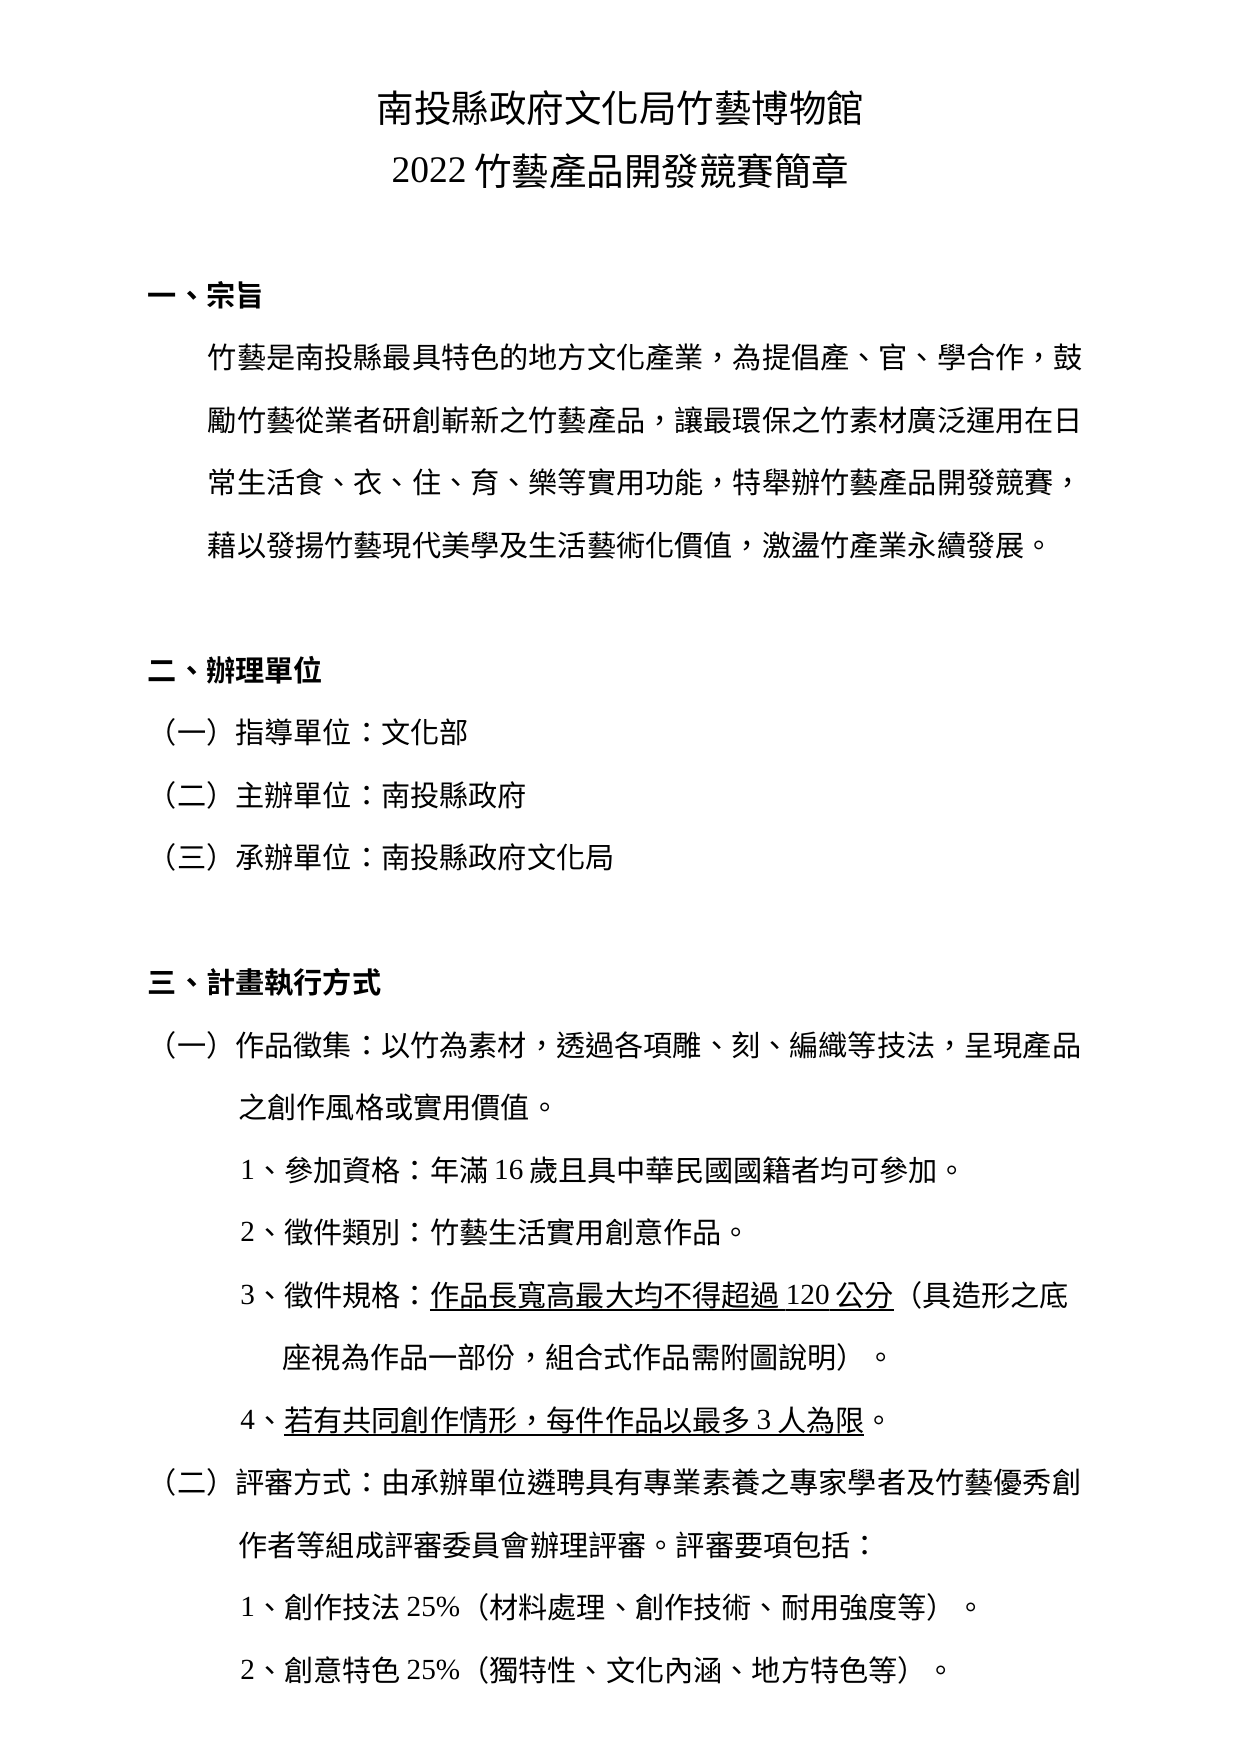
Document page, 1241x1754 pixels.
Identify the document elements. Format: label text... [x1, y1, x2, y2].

text 三、計畫執行方式 [148, 939, 1092, 1002]
text （二）主辦單位：南投縣政府 [148, 752, 1092, 814]
text 南投縣政府文化局竹藝博物館 [148, 64, 1092, 127]
text 4、若有共同創作情形，每件作品以最多3人為限。 [240, 1377, 1092, 1439]
text （一）指導單位：文化部 [148, 689, 1092, 752]
text 1、創作技法25%（材料處理、創作技術、耐用強度等）。 [240, 1564, 1092, 1627]
text 2、創意特色25%（獨特性、文化內涵、地方特色等）。 [240, 1627, 1092, 1689]
text 竹藝是南投縣最具特色的地方文化產業，為提倡產、官、學合作，鼓勵竹藝從業者研創嶄新之竹藝產品，讓最環保之竹素材廣泛運用在日常生活食、衣、住、育、樂等實用功能，特舉辦竹藝產品開發競賽，藉以發揚竹藝現代美學及生活藝術化價值，激盪竹產業永續發展。 [208, 314, 1092, 564]
text 3、徵件規格：作品長寬高最大均不得超過120公分（具造形之底座視為作品一部份，組合式作品需附圖說明）。 [240, 1252, 1092, 1377]
text 二、辦理單位 [148, 627, 1092, 689]
text 2、徵件類別：竹藝生活實用創意作品。 [240, 1189, 1092, 1252]
text 一、宗旨 [148, 252, 1092, 314]
text （三）承辦單位：南投縣政府文化局 [148, 814, 1092, 877]
text （二）評審方式：由承辦單位遴聘具有專業素養之專家學者及竹藝優秀創作者等組成評審委員會辦理評審。評審要項包括： [148, 1439, 1092, 1564]
text 1、參加資格：年滿16歲且具中華民國國籍者均可參加。 [240, 1127, 1092, 1189]
text （一）作品徵集：以竹為素材，透過各項雕、刻、編織等技法，呈現產品之創作風格或實用價值。 [148, 1002, 1092, 1127]
text 2022竹藝產品開發競賽簡章 [148, 127, 1092, 189]
